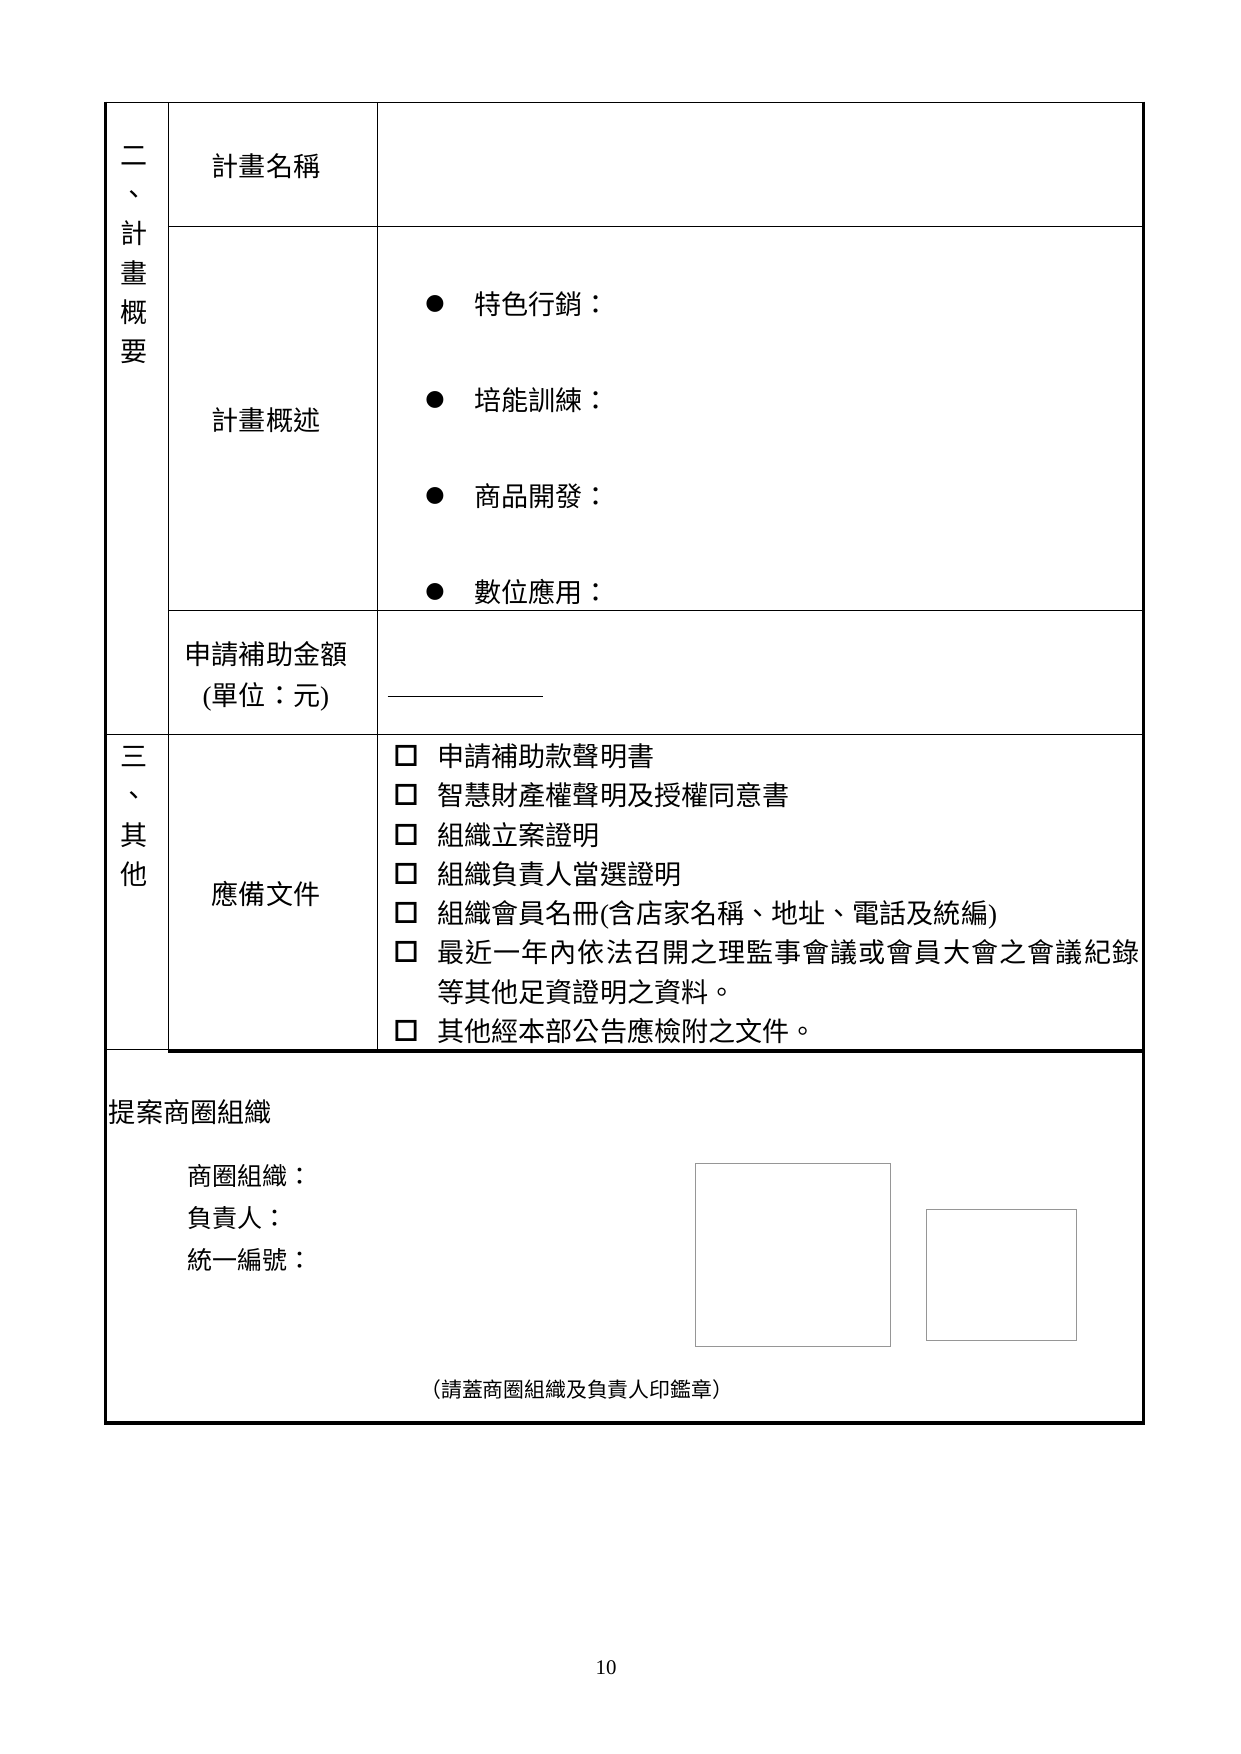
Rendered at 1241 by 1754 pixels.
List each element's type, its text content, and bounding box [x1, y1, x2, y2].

table_cell 提案商圈組織 商圈組織： 負責人： 統一編號： （請蓋商圈組織及負責人印鑑章） [107, 1050, 1142, 1421]
table_cell 三、其他 [107, 735, 168, 1049]
table_cell 計畫概述 [169, 227, 377, 610]
table_cell 申請補助金額 (單位：元) [169, 611, 377, 734]
table_cell 計畫名稱 [169, 103, 377, 226]
table_cell 申請補助款聲明書 智慧財產權聲明及授權同意書 組織立案證明 組織負責人當選證明 組織會員名冊(含店家名稱、地址、電話及統編) 最近一年內依法召開之理監事會議或會員大會之會議紀錄等其他足資證明之資料。 其他經本部公告應檢附之文件。 [378, 735, 1142, 1049]
table_cell 特色行銷： 培能訓練： 商品開發： 數位應用： [378, 227, 1142, 610]
table_cell [378, 103, 1142, 226]
table_cell [378, 611, 1142, 734]
table_cell 二、計畫概要 [107, 103, 168, 734]
table_cell 應備文件 [169, 735, 377, 1049]
